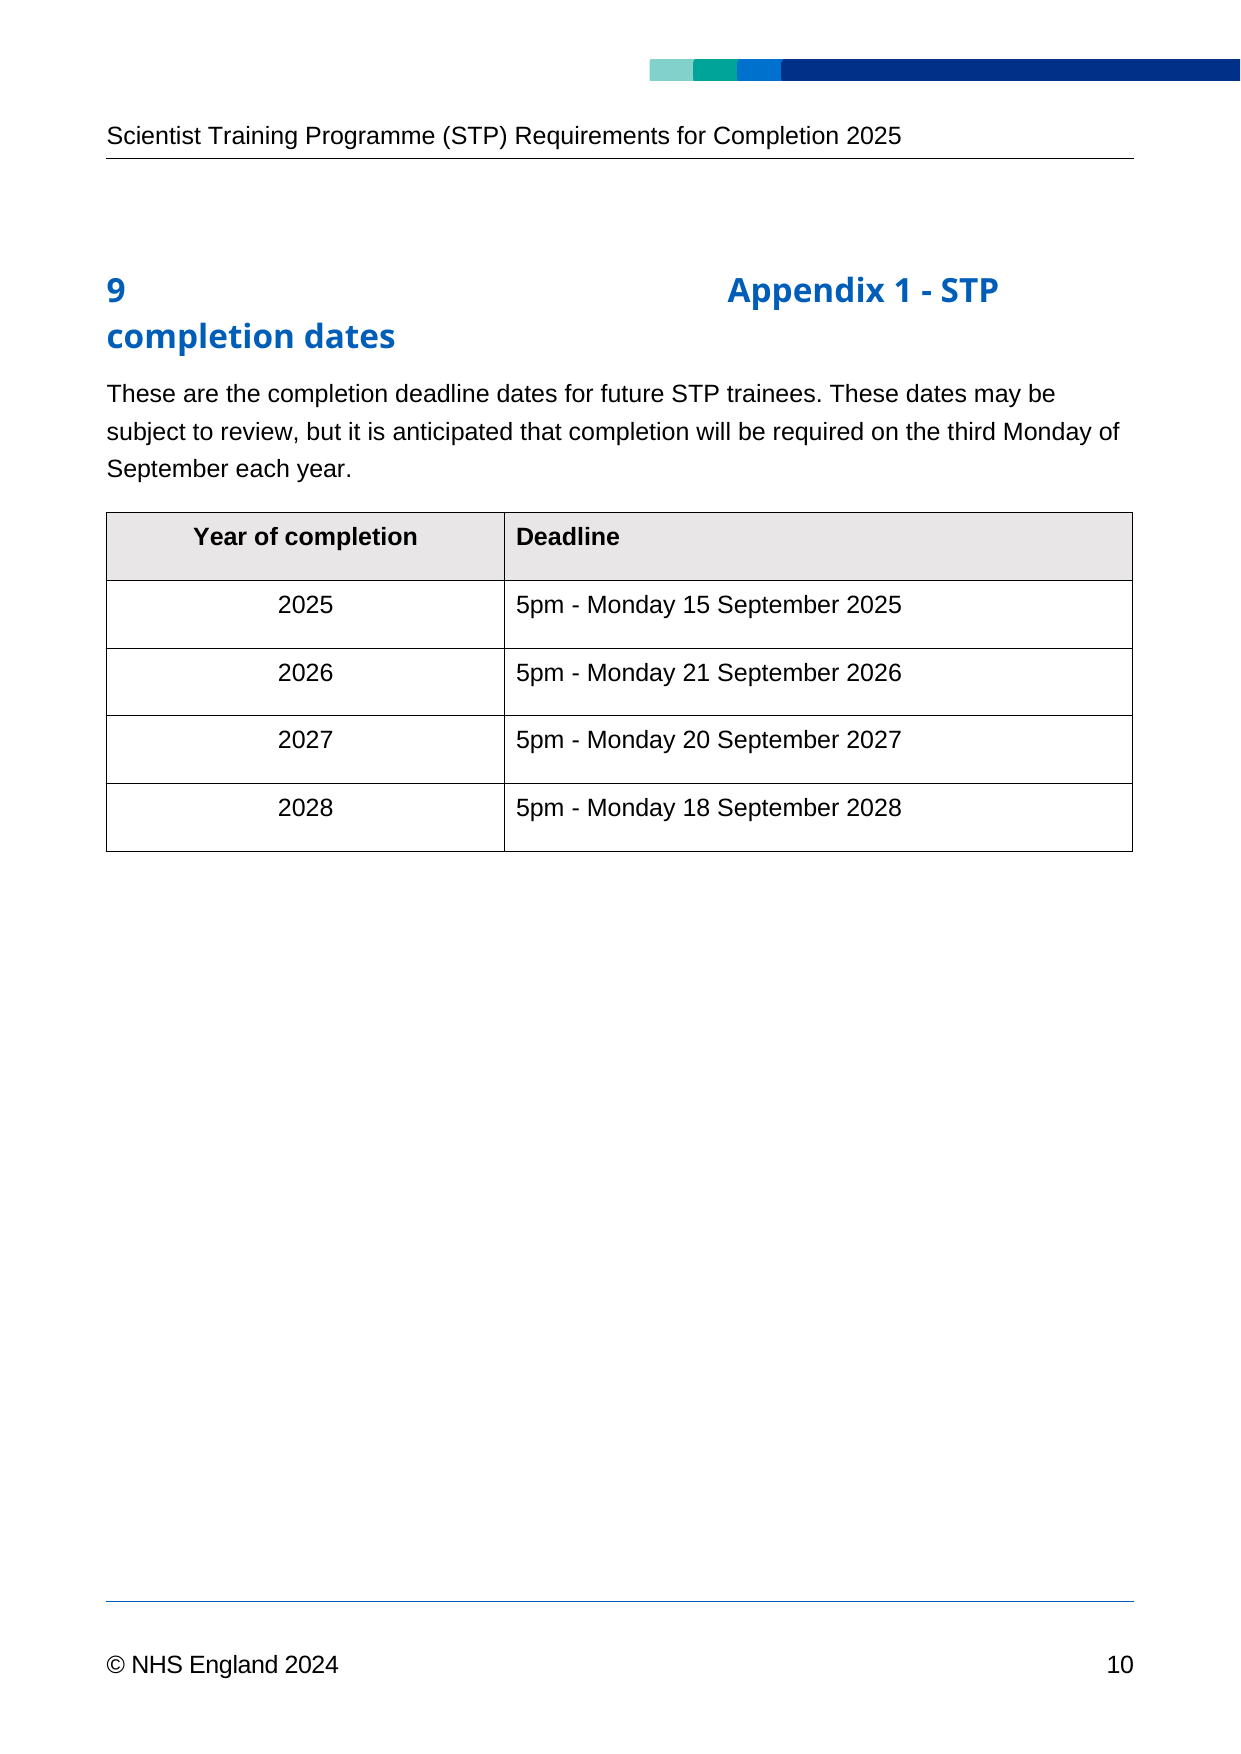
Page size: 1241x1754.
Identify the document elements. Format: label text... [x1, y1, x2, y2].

subtitle Appendix 1 - STP completion dates [106, 267, 1134, 358]
table_cell 2027 [107, 716, 504, 783]
table_header Deadline [505, 513, 1132, 580]
table_cell 5pm - Monday 15 September 2025 [505, 581, 1132, 648]
text These are the completion deadline dates for future STP trainees. These dates may be subject to review, but it is anticipated that completion will be required on the third Monday of September each year. [106, 371, 1134, 483]
table_cell 2025 [107, 581, 504, 648]
table_cell 2026 [107, 649, 504, 715]
table_header Year of completion [107, 513, 504, 580]
table_cell 2028 [107, 784, 504, 851]
table_cell 5pm - Monday 21 September 2026 [505, 649, 1132, 715]
table_cell 5pm - Monday 18 September 2028 [505, 784, 1132, 851]
table_cell 5pm - Monday 20 September 2027 [505, 716, 1132, 783]
